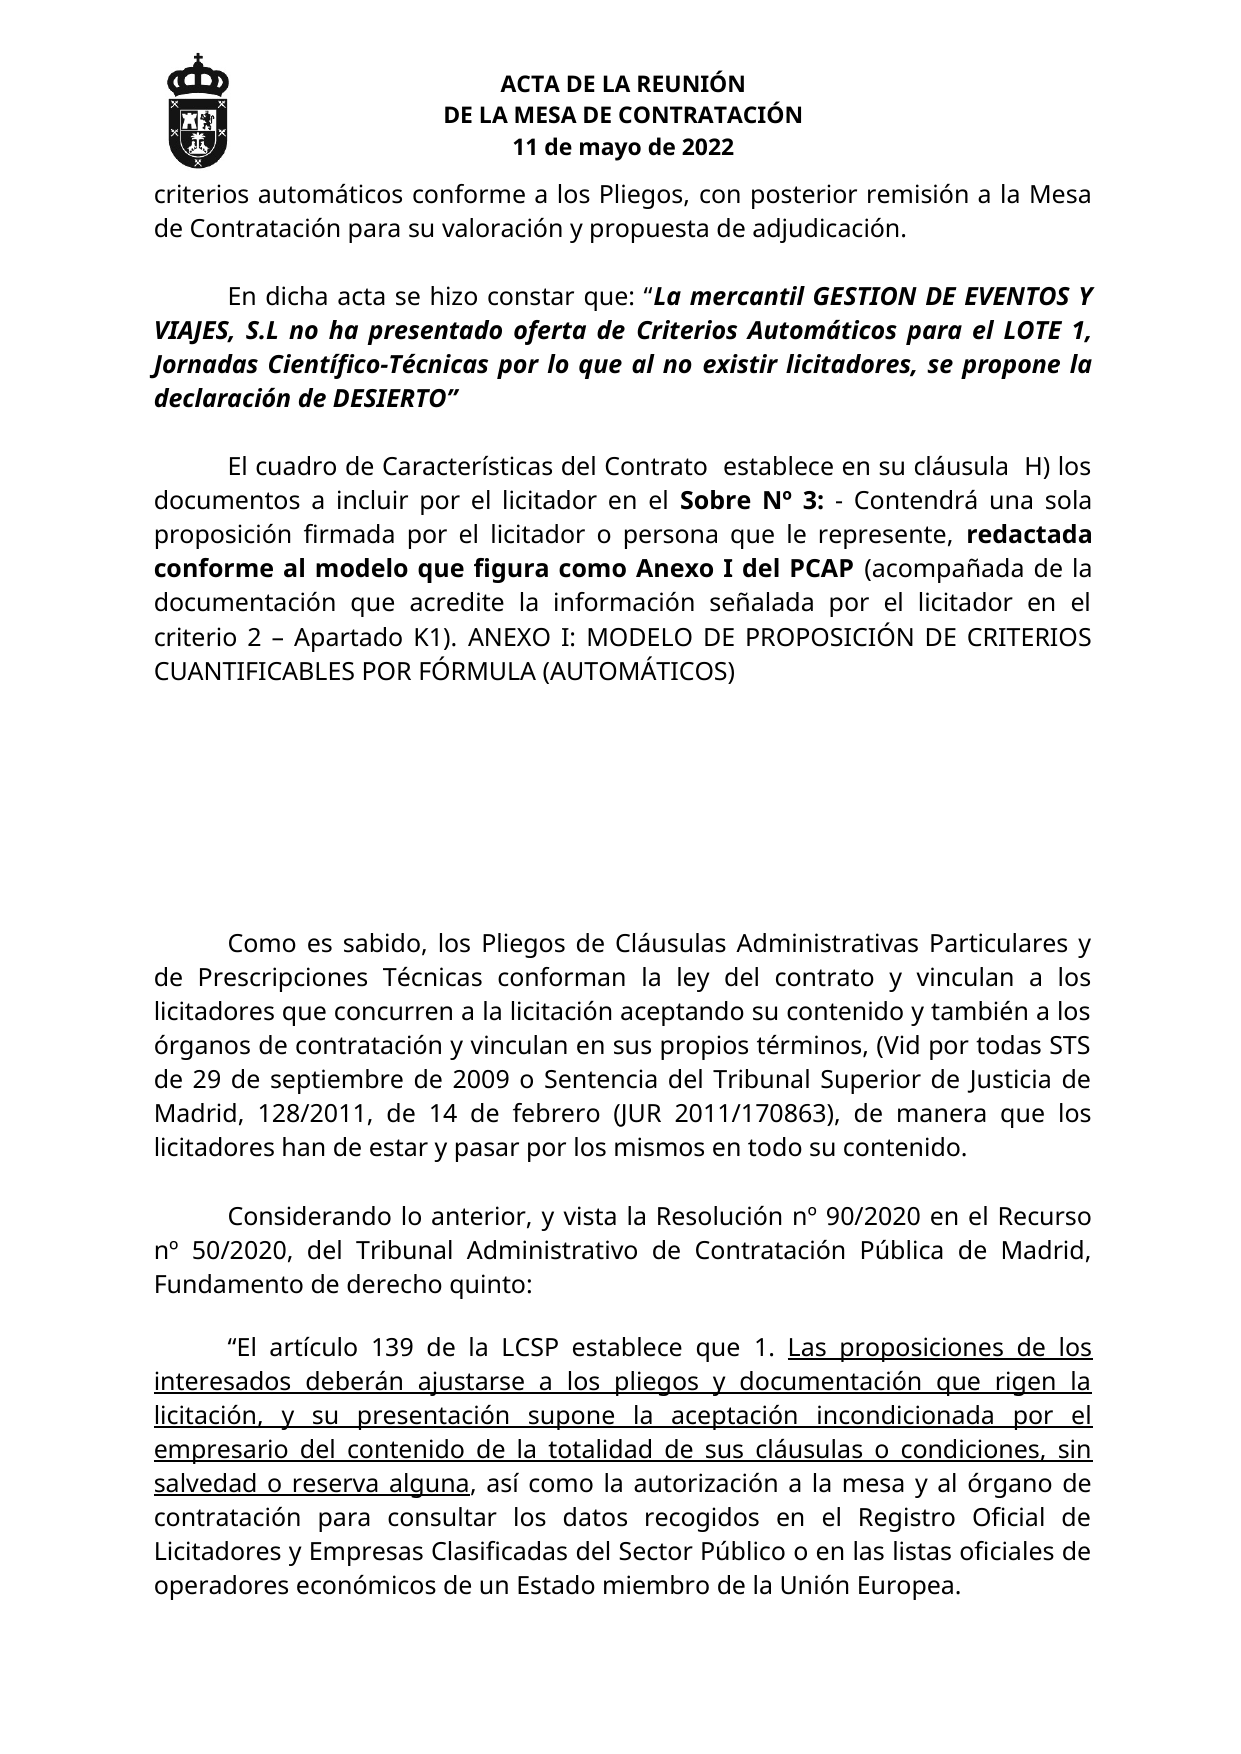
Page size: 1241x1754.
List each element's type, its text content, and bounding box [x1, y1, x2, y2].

text empresario del contenido de la totalidad de sus cláusulas o condiciones, sin [153, 1427, 1093, 1460]
text “El artículo 139 de la LCSP establece que 1. Las proposiciones de los interesados deberán ajustarse a los pliegos y documentación que rigen la licitación, y su presentación supone la aceptación incondicionada por el [153, 1329, 1093, 1426]
text criterios automáticos conforme a los Pliegos, con posterior remisión a la Mesa de Contratación para su valoración y propuesta de adjudicación. [153, 176, 1093, 244]
picture [164, 50, 231, 171]
text salvedad o reserva alguna, así como la autorización a la mesa y al órgano de contratación para consultar los datos recogidos en el Registro Oficial de Licitadores y Empresas Clasificadas del Sector Público o en las listas oficiales de operadores económicos de un Estado miembro de la Unión Europea. [153, 1461, 1093, 1602]
text Como es sabido, los Pliegos de Cláusulas Administrativas Particulares y de Prescripciones Técnicas conforman la ley del contrato y vinculan a los licitadores que concurren a la licitación aceptando su contenido y también a los órganos de contratación y vinculan en sus propios términos, (Vid por todas STS de 29 de septiembre de 2009 o Sentencia del Tribunal Superior de Justicia de Madrid, 128/2011, de 14 de febrero (JUR 2011/170863), de manera que los licitadores han de estar y pasar por los mismos en todo su contenido. [153, 926, 1093, 1164]
text El cuadro de Características del Contrato establece en su cláusula H) los documentos a incluir por el licitador en el Sobre Nº 3: - Contendrá una sola proposición firmada por el licitador o persona que le represente, redactada conforme al modelo que figura como Anexo I del PCAP (acompañada de la documentación que acredite la información señalada por el licitador en el criterio 2 – Apartado K1). ANEXO I: MODELO DE PROPOSICIÓN DE CRITERIOS CUANTIFICABLES POR FÓRMULA (AUTOMÁTICOS) [153, 449, 1093, 687]
text Considerando lo anterior, y vista la Resolución nº 90/2020 en el Recurso nº 50/2020, del Tribunal Administrativo de Contratación Pública de Madrid, Fundamento de derecho quinto: [153, 1198, 1093, 1300]
text En dicha acta se hizo constar que: “La mercantil GESTION DE EVENTOS Y VIAJES, S.L no ha presentado oferta de Criterios Automáticos para el LOTE 1, Jornadas Científico-Técnicas por lo que al no existir licitadores, se propone la declaración de DESIERTO” [153, 278, 1093, 415]
